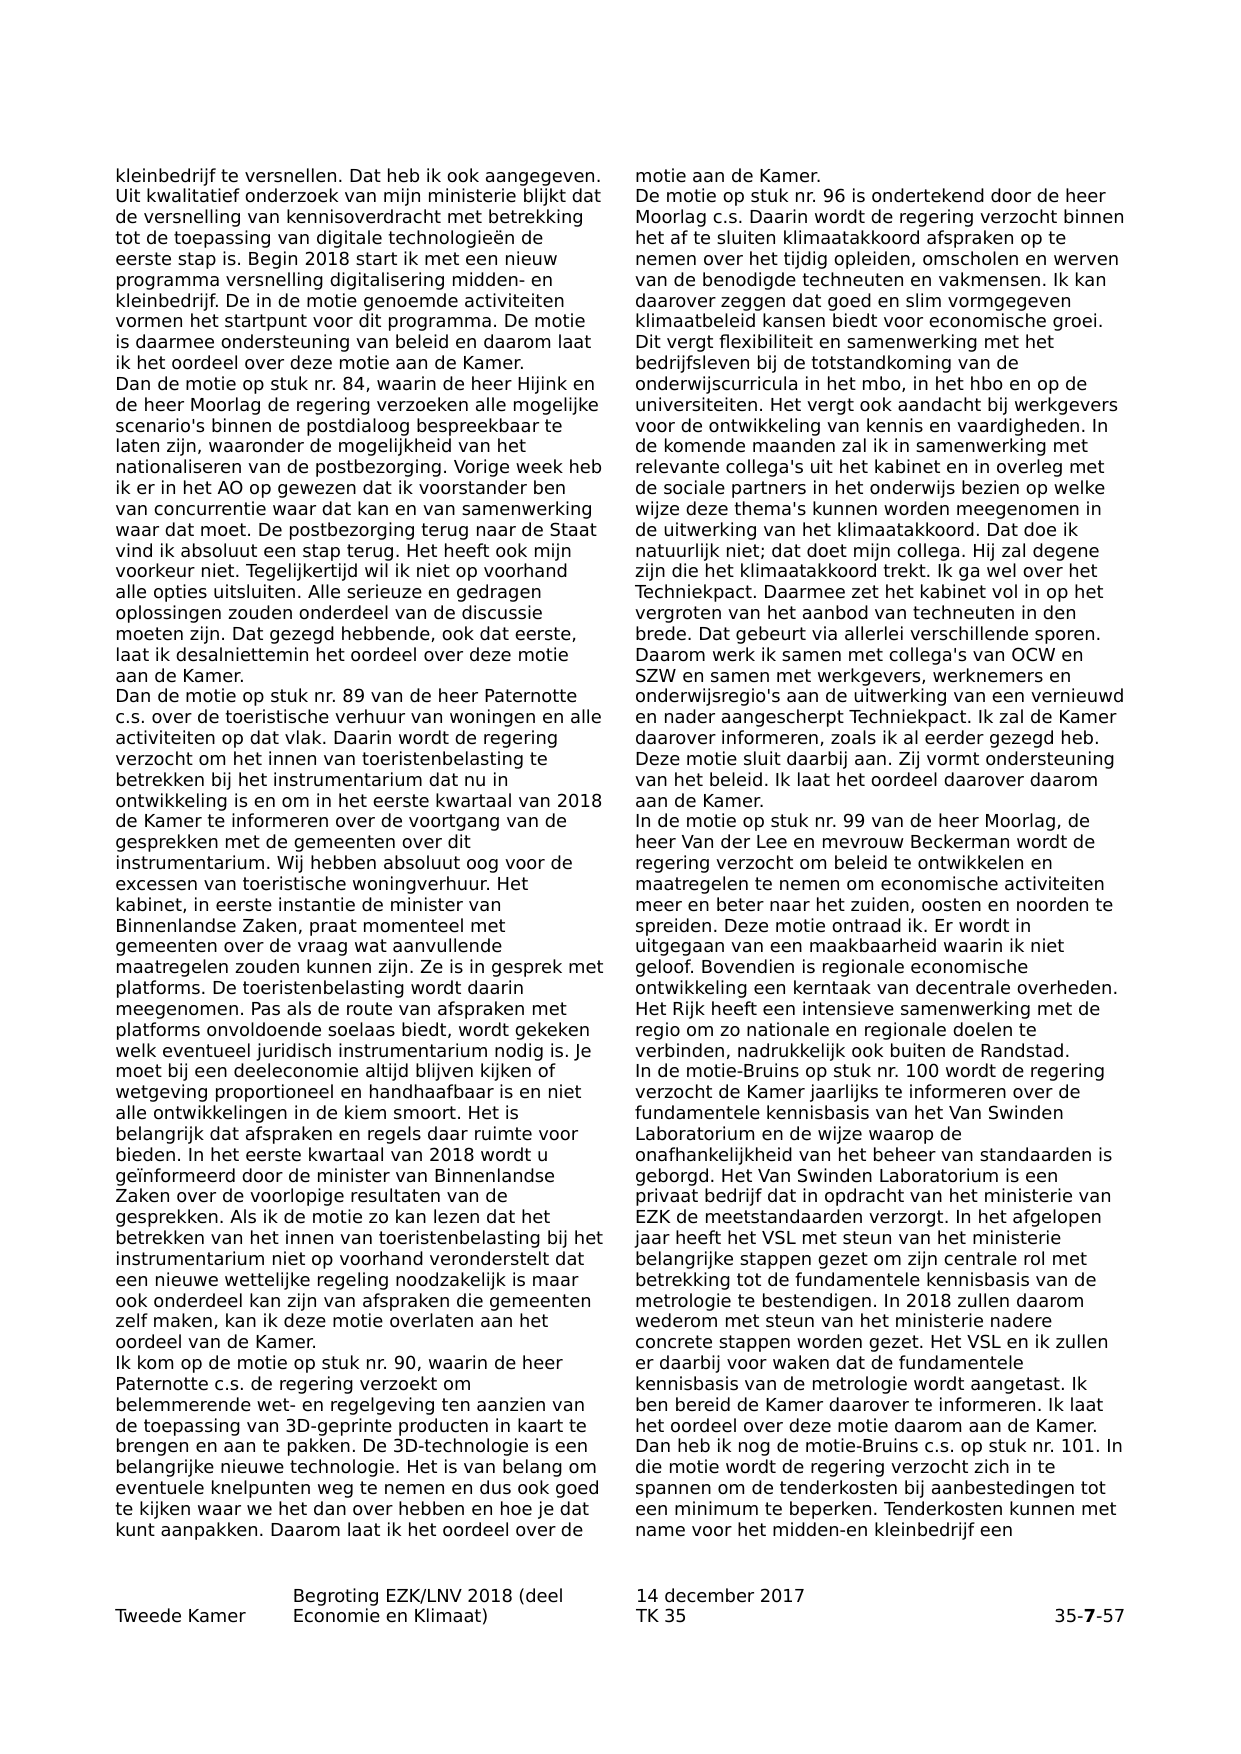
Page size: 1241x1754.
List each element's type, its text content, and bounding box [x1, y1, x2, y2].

text motie aan de Kamer. [635, 165, 1125, 186]
text In de motie-Bruins op stuk nr. 100 wordt de regering verzocht de Kamer jaarlijks te informeren over de fundamentele kennisbasis van het Van Swinden Laboratorium en de wijze waarop de onafhankelijkheid van het beheer van standaarden is geborgd. Het Van Swinden Laboratorium is een privaat bedrijf dat in opdracht van het ministerie van EZK de meetstandaarden verzorgt. In het afgelopen jaar heeft het VSL met steun van het ministerie belangrijke stappen gezet om zijn centrale rol met betrekking tot de fundamentele kennisbasis van de metrologie te bestendigen. In 2018 zullen daarom wederom met steun van het ministerie nadere concrete stappen worden gezet. Het VSL en ik zullen er daarbij voor waken dat de fundamentele kennisbasis van de metrologie wordt aangetast. Ik ben bereid de Kamer daarover te informeren. Ik laat het oordeel over deze motie daarom aan de Kamer. [635, 1061, 1125, 1436]
text Ik kom op de motie op stuk nr. 90, waarin de heer Paternotte c.s. de regering verzoekt om belemmerende wet- en regelgeving ten aanzien van de toepassing van 3D-geprinte producten in kaart te brengen en aan te pakken. De 3D-technologie is een belangrijke nieuwe technologie. Het is van belang om eventuele knelpunten weg te nemen en dus ook goed te kijken waar we het dan over hebben en hoe je dat kunt aanpakken. Daarom laat ik het oordeel over de [115, 1353, 605, 1540]
text De motie op stuk nr. 96 is ondertekend door de heer Moorlag c.s. Daarin wordt de regering verzocht binnen het af te sluiten klimaatakkoord afspraken op te nemen over het tijdig opleiden, omscholen en werven van de benodigde techneuten en vakmensen. Ik kan daarover zeggen dat goed en slim vormgegeven klimaatbeleid kansen biedt voor economische groei. Dit vergt flexibiliteit en samenwerking met het bedrijfsleven bij de totstandkoming van de onderwijscurricula in het mbo, in het hbo en op de universiteiten. Het vergt ook aandacht bij werkgevers voor de ontwikkeling van kennis en vaardigheden. In de komende maanden zal ik in samenwerking met relevante collega's uit het kabinet en in overleg met de sociale partners in het onderwijs bezien op welke wijze deze thema's kunnen worden meegenomen in de uitwerking van het klimaatakkoord. Dat doe ik natuurlijk niet; dat doet mijn collega. Hij zal degene zijn die het klimaatakkoord trekt. Ik ga wel over het Techniekpact. Daarmee zet het kabinet vol in op het vergroten van het aanbod van techneuten in den brede. Dat gebeurt via allerlei verschillende sporen. Daarom werk ik samen met collega's van OCW en SZW en samen met werkgevers, werknemers en onderwijsregio's aan de uitwerking van een vernieuwd en nader aangescherpt Techniekpact. Ik zal de Kamer daarover informeren, zoals ik al eerder gezegd heb. Deze motie sluit daarbij aan. Zij vormt ondersteuning van het beleid. Ik laat het oordeel daarover daarom aan de Kamer. [635, 186, 1125, 811]
text kleinbedrijf te versnellen. Dat heb ik ook aangegeven. Uit kwalitatief onderzoek van mijn ministerie blijkt dat de versnelling van kennisoverdracht met betrekking tot de toepassing van digitale technologieën de eerste stap is. Begin 2018 start ik met een nieuw programma versnelling digitalisering midden- en kleinbedrijf. De in de motie genoemde activiteiten vormen het startpunt voor dit programma. De motie is daarmee ondersteuning van beleid en daarom laat ik het oordeel over deze motie aan de Kamer. [115, 165, 605, 374]
text Dan heb ik nog de motie-Bruins c.s. op stuk nr. 101. In die motie wordt de regering verzocht zich in te spannen om de tenderkosten bij aanbestedingen tot een minimum te beperken. Tenderkosten kunnen met name voor het midden-en kleinbedrijf een [635, 1436, 1125, 1540]
text In de motie op stuk nr. 99 van de heer Moorlag, de heer Van der Lee en mevrouw Beckerman wordt de regering verzocht om beleid te ontwikkelen en maatregelen te nemen om economische activiteiten meer en beter naar het zuiden, oosten en noorden te spreiden. Deze motie ontraad ik. Er wordt in uitgegaan van een maakbaarheid waarin ik niet geloof. Bovendien is regionale economische ontwikkeling een kerntaak van decentrale overheden. Het Rijk heeft een intensieve samenwerking met de regio om zo nationale en regionale doelen te verbinden, nadrukkelijk ook buiten de Randstad. [635, 811, 1125, 1061]
text Dan de motie op stuk nr. 89 van de heer Paternotte c.s. over de toeristische verhuur van woningen en alle activiteiten op dat vlak. Daarin wordt de regering verzocht om het innen van toeristenbelasting te betrekken bij het instrumentarium dat nu in ontwikkeling is en om in het eerste kwartaal van 2018 de Kamer te informeren over de voortgang van de gesprekken met de gemeenten over dit instrumentarium. Wij hebben absoluut oog voor de excessen van toeristische woningverhuur. Het kabinet, in eerste instantie de minister van Binnenlandse Zaken, praat momenteel met gemeenten over de vraag wat aanvullende maatregelen zouden kunnen zijn. Ze is in gesprek met platforms. De toeristenbelasting wordt daarin meegenomen. Pas als de route van afspraken met platforms onvoldoende soelaas biedt, wordt gekeken welk eventueel juridisch instrumentarium nodig is. Je moet bij een deeleconomie altijd blijven kijken of wetgeving proportioneel en handhaafbaar is en niet alle ontwikkelingen in de kiem smoort. Het is belangrijk dat afspraken en regels daar ruimte voor bieden. In het eerste kwartaal van 2018 wordt u geïnformeerd door de minister van Binnenlandse Zaken over de voorlopige resultaten van de gesprekken. Als ik de motie zo kan lezen dat het betrekken van het innen van toeristenbelasting bij het instrumentarium niet op voorhand veronderstelt dat een nieuwe wettelijke regeling noodzakelijk is maar ook onderdeel kan zijn van afspraken die gemeenten zelf maken, kan ik deze motie overlaten aan het oordeel van de Kamer. [115, 686, 605, 1353]
text Dan de motie op stuk nr. 84, waarin de heer Hijink en de heer Moorlag de regering verzoeken alle mogelijke scenario's binnen de postdialoog bespreekbaar te laten zijn, waaronder de mogelijkheid van het nationaliseren van de postbezorging. Vorige week heb ik er in het AO op gewezen dat ik voorstander ben van concurrentie waar dat kan en van samenwerking waar dat moet. De postbezorging terug naar de Staat vind ik absoluut een stap terug. Het heeft ook mijn voorkeur niet. Tegelijkertijd wil ik niet op voorhand alle opties uitsluiten. Alle serieuze en gedragen oplossingen zouden onderdeel van de discussie moeten zijn. Dat gezegd hebbende, ook dat eerste, laat ik desalniettemin het oordeel over deze motie aan de Kamer. [115, 374, 605, 686]
